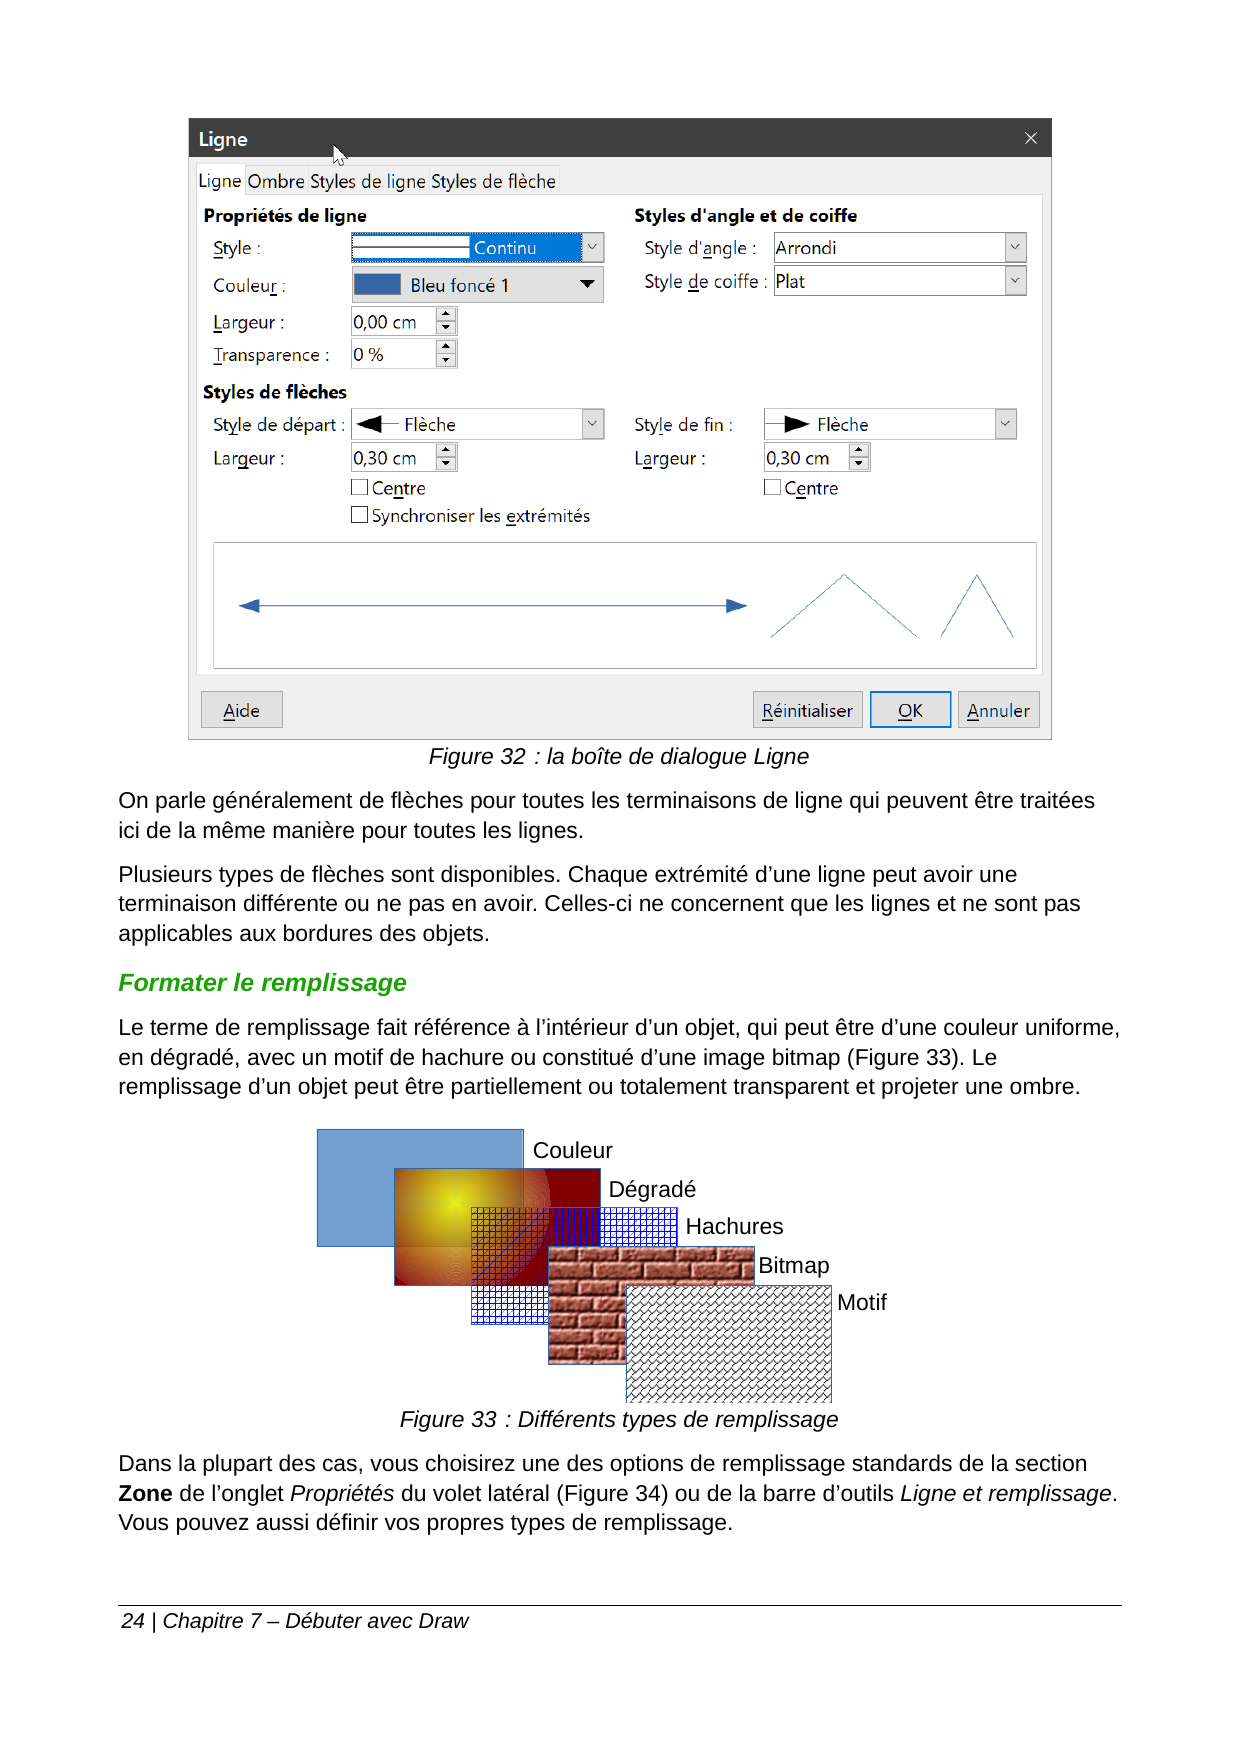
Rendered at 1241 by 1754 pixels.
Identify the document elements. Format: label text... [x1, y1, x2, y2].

text On parle généralement de flèches pour toutes les terminaisons de ligne qui peuvent être traitées ici de la même manière pour toutes les lignes. [118, 784, 1122, 843]
text Le terme de remplissage fait référence à l’intérieur d’un objet, qui peut être d’une couleur uniforme, en dégradé, avec un motif de hachure ou constitué d’une image bitmap (Figure 33). Le remplissage d’un objet peut être partiellement ou totalement transparent et projeter une ombre. [118, 1011, 1122, 1099]
text Figure 32 : la boîte de dialogue Ligne [118, 740, 1122, 769]
text Dans la plupart des cas, vous choisirez une des options de remplissage standards de la section Zone de l’onglet Propriétés du volet latéral (Figure 34) ou de la barre d’outils Ligne et remplissage. Vous pouvez aussi définir vos propres types de remplissage. [118, 1447, 1122, 1536]
subtitle Formater le remplissage [118, 967, 1122, 996]
text Figure 33 : Différents types de remplissage [118, 1403, 1122, 1432]
text Plusieurs types de flèches sont disponibles. Chaque extrémité d’une ligne peut avoir une terminaison différente ou ne pas en avoir. Celles-ci ne concernent que les lignes et ne sont pas applicables aux bordures des objets. [118, 858, 1122, 946]
picture [188, 118, 1052, 740]
